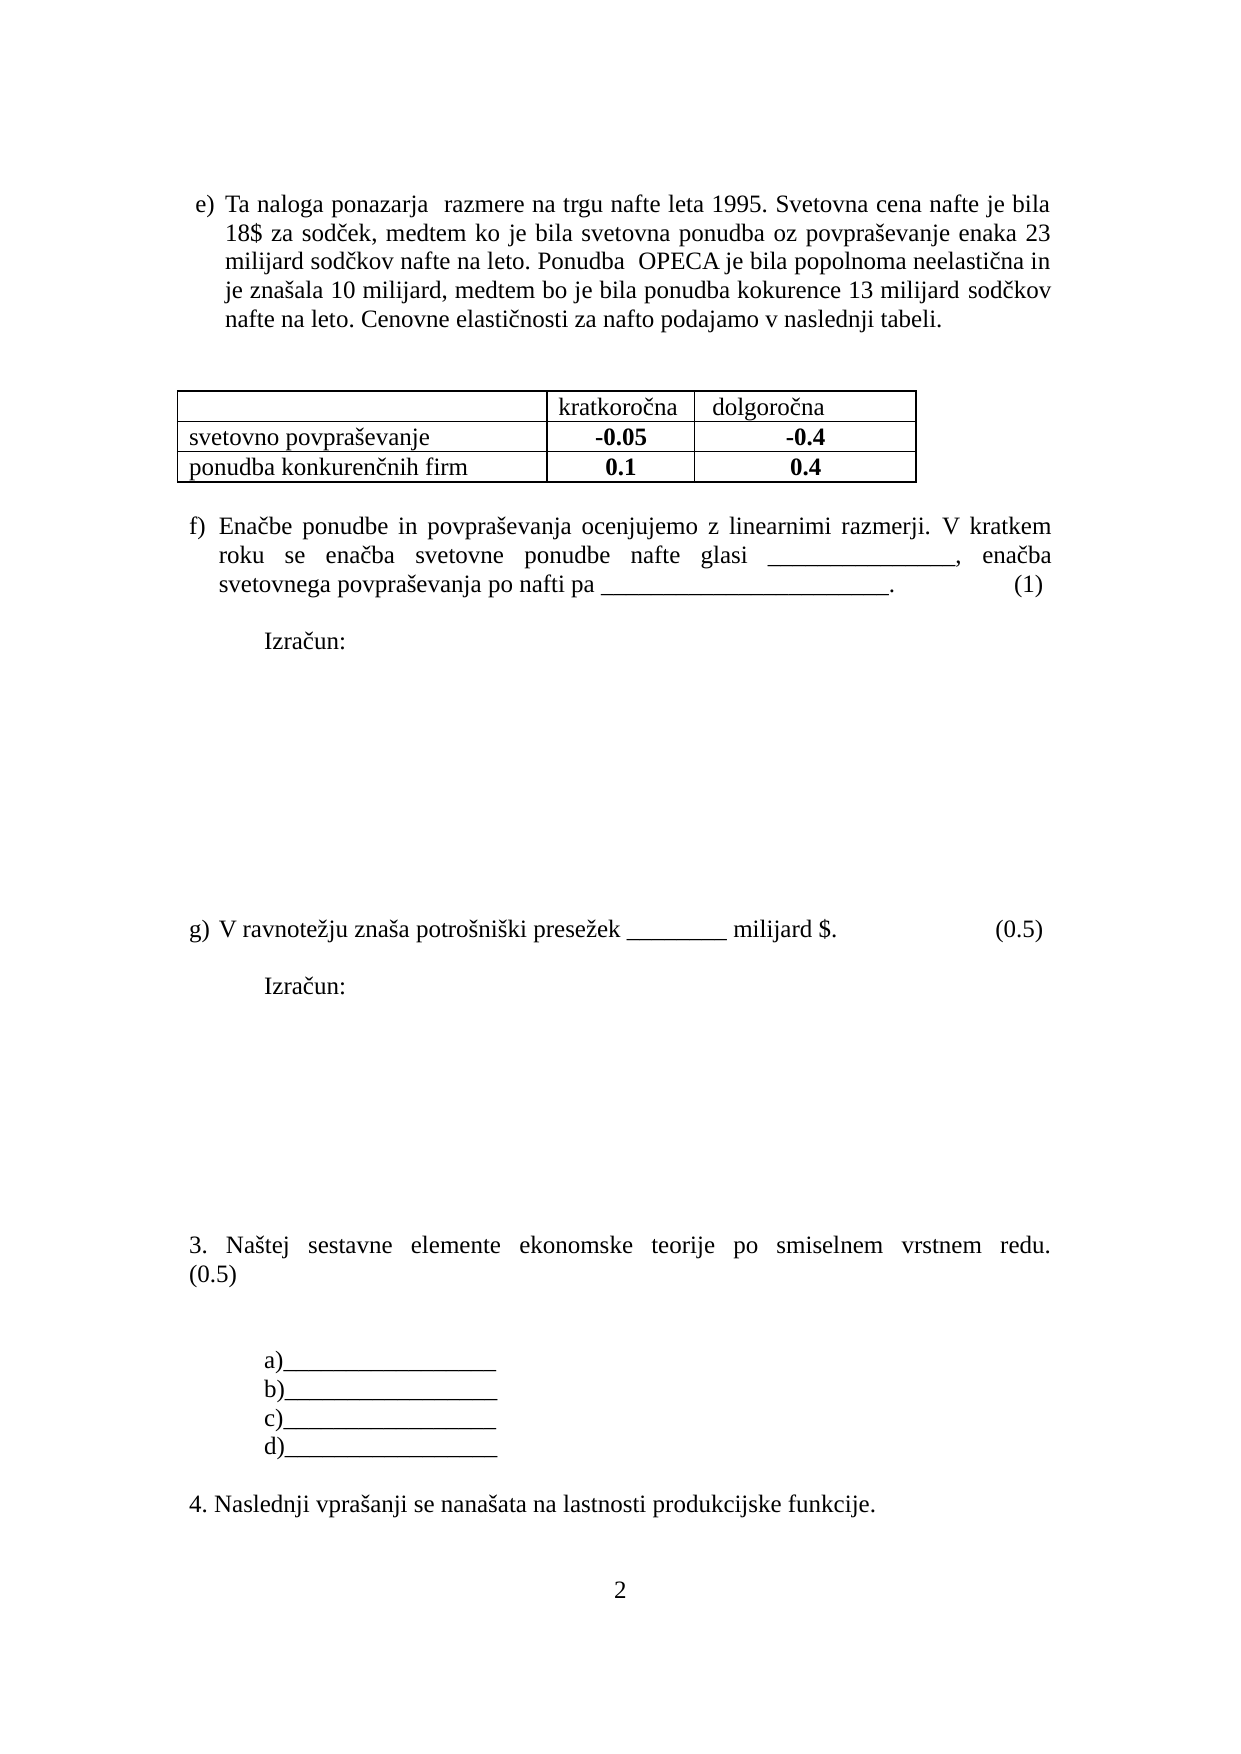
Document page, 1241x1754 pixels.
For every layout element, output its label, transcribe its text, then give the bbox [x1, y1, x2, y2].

table_cell -0.05 [548, 422, 694, 451]
table_header [178, 392, 546, 421]
table_header dolgoročna [695, 392, 915, 421]
list V ravnotežju znaša potrošniški presežek ________ milijard $. (0.5) [189, 914, 1051, 943]
list Enačbe ponudbe in povpraševanja ocenjujemo z linearnimi razmerji. V kratkem roku se enačba svetovne ponudbe nafte glasi _______________, enačba svetovnega povpraševanja po nafti pa _______________________. (1) [189, 511, 1051, 598]
text b)_________________ [189, 1374, 1051, 1403]
text Izračun: [189, 626, 1051, 655]
text 3. Naštej sestavne elemente ekonomske teorije po smiselnem vrstnem redu. (0.5) [189, 1230, 1051, 1288]
table_cell 0.4 [695, 452, 915, 481]
text c)_________________ [189, 1403, 1051, 1431]
text d)_________________ [189, 1431, 1051, 1460]
table_cell -0.4 [695, 422, 915, 451]
text a)_________________ [189, 1345, 1051, 1374]
table_header kratkoročna [548, 392, 694, 421]
table_cell 0.1 [548, 452, 694, 481]
text Izračun: [189, 971, 1051, 1000]
table_cell svetovno povpraševanje [178, 422, 546, 451]
text 4. Naslednji vprašanji se nanašata na lastnosti produkcijske funkcije. [189, 1489, 1051, 1518]
table_cell ponudba konkurenčnih firm [178, 452, 546, 481]
list Ta naloga ponazarja razmere na trgu nafte leta 1995. Svetovna cena nafte je bila 18$ za sodček, medtem ko je bila svetovna ponudba oz povpraševanje enaka 23 milijard sodčkov nafte na leto. Ponudba OPECA je bila popolnoma neelastična in je znašala 10 milijard, medtem bo je bila ponudba kokurence 13 milijard sodčkov nafte na leto. Cenovne elastičnosti za nafto podajamo v naslednji tabeli. [195, 189, 1051, 333]
